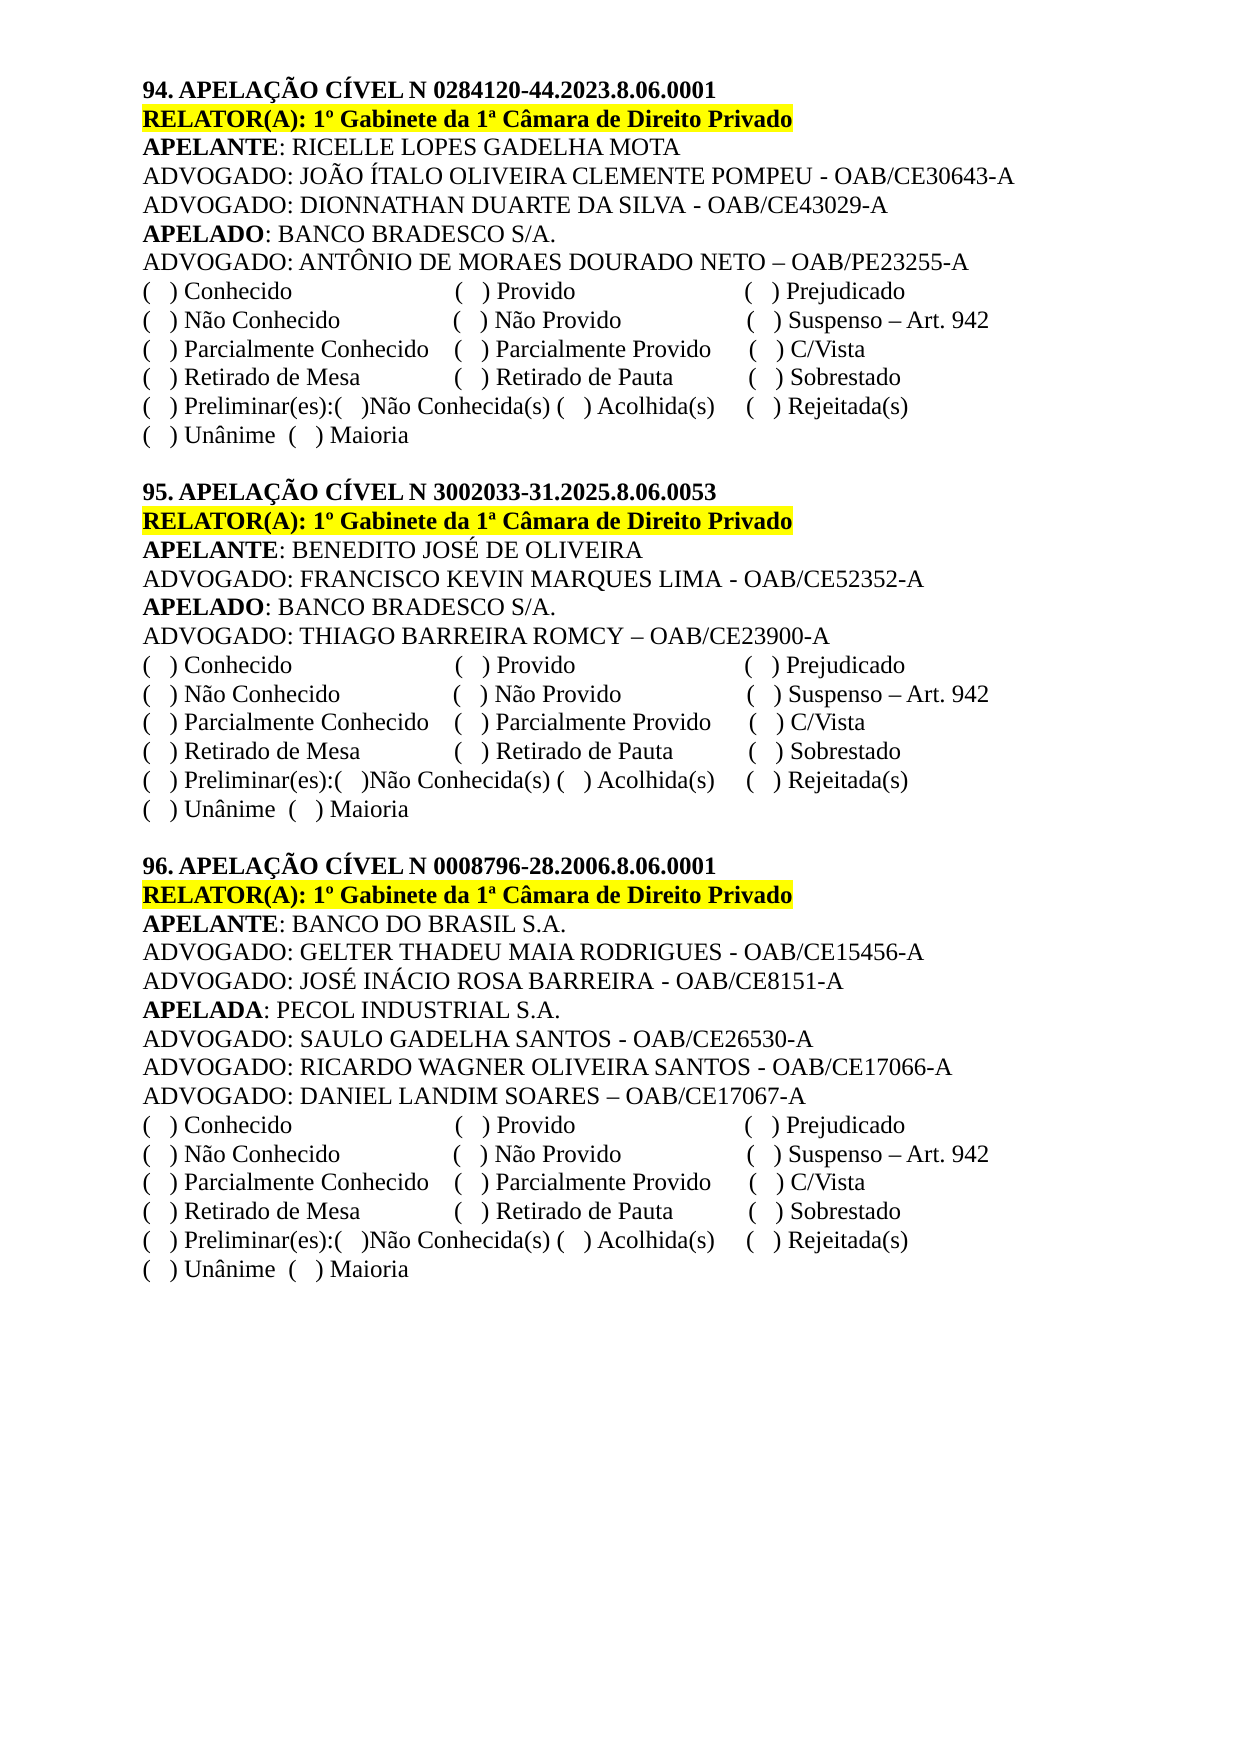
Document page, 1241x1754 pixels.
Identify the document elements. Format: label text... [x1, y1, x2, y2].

text ( ) Conhecido ( ) Provido ( ) Prejudicado [142, 276, 1141, 305]
text ( ) Conhecido ( ) Provido ( ) Prejudicado [142, 650, 1141, 679]
text ( ) Retirado de Mesa ( ) Retirado de Pauta ( ) Sobrestado [142, 362, 1158, 391]
text ( ) Não Conhecido ( ) Não Provido ( ) Suspenso – Art. 942 [142, 679, 1158, 707]
text ( ) Parcialmente Conhecido ( ) Parcialmente Provido ( ) C/Vista [142, 334, 1158, 362]
text ( ) Unânime ( ) Maioria 96. APELAÇÃO CÍVEL N 0008796-28.2006.8.06.0001 RELATOR(A): 1º Gabinete da 1ª Câmara de Direito Privado APELANTE: BANCO DO BRASIL S.A. ADVOGADO: GELTER THADEU MAIA RODRIGUES - OAB/CE15456-A ADVOGADO: JOSÉ INÁCIO ROSA BARREIRA - OAB/CE8151-A APELADA: PECOL INDUSTRIAL S.A. ADVOGADO: SAULO GADELHA SANTOS - OAB/CE26530-A ADVOGADO: RICARDO WAGNER OLIVEIRA SANTOS - OAB/CE17066-A ADVOGADO: DANIEL LANDIM SOARES – OAB/CE17067-A [142, 794, 1141, 1110]
text ( ) Retirado de Mesa ( ) Retirado de Pauta ( ) Sobrestado [142, 736, 1158, 765]
text ( ) Preliminar(es):( )Não Conhecida(s) ( ) Acolhida(s) ( ) Rejeitada(s) [142, 391, 1158, 420]
text ( ) Preliminar(es):( )Não Conhecida(s) ( ) Acolhida(s) ( ) Rejeitada(s) [142, 1225, 1158, 1254]
text ( ) Não Conhecido ( ) Não Provido ( ) Suspenso – Art. 942 [142, 305, 1158, 334]
text ( ) Unânime ( ) Maioria [142, 1254, 1141, 1340]
text ( ) Conhecido ( ) Provido ( ) Prejudicado [142, 1110, 1141, 1139]
text ( ) Parcialmente Conhecido ( ) Parcialmente Provido ( ) C/Vista [142, 707, 1158, 736]
text ( ) Retirado de Mesa ( ) Retirado de Pauta ( ) Sobrestado [142, 1196, 1158, 1225]
text ( ) Unânime ( ) Maioria 95. APELAÇÃO CÍVEL N 3002033-31.2025.8.06.0053 RELATOR(A): 1º Gabinete da 1ª Câmara de Direito Privado APELANTE: BENEDITO JOSÉ DE OLIVEIRA ADVOGADO: FRANCISCO KEVIN MARQUES LIMA - OAB/CE52352-A APELADO: BANCO BRADESCO S/A. ADVOGADO: THIAGO BARREIRA ROMCY – OAB/CE23900-A [142, 420, 1141, 650]
text ( ) Parcialmente Conhecido ( ) Parcialmente Provido ( ) C/Vista [142, 1167, 1158, 1196]
text 94. APELAÇÃO CÍVEL N 0284120-44.2023.8.06.0001 RELATOR(A): 1º Gabinete da 1ª Câmara de Direito Privado APELANTE: RICELLE LOPES GADELHA MOTA ADVOGADO: JOÃO ÍTALO OLIVEIRA CLEMENTE POMPEU - OAB/CE30643-A ADVOGADO: DIONNATHAN DUARTE DA SILVA - OAB/CE43029-A APELADO: BANCO BRADESCO S/A. ADVOGADO: ANTÔNIO DE MORAES DOURADO NETO – OAB/PE23255-A [142, 75, 1141, 276]
text ( ) Preliminar(es):( )Não Conhecida(s) ( ) Acolhida(s) ( ) Rejeitada(s) [142, 765, 1158, 794]
text ( ) Não Conhecido ( ) Não Provido ( ) Suspenso – Art. 942 [142, 1139, 1158, 1167]
